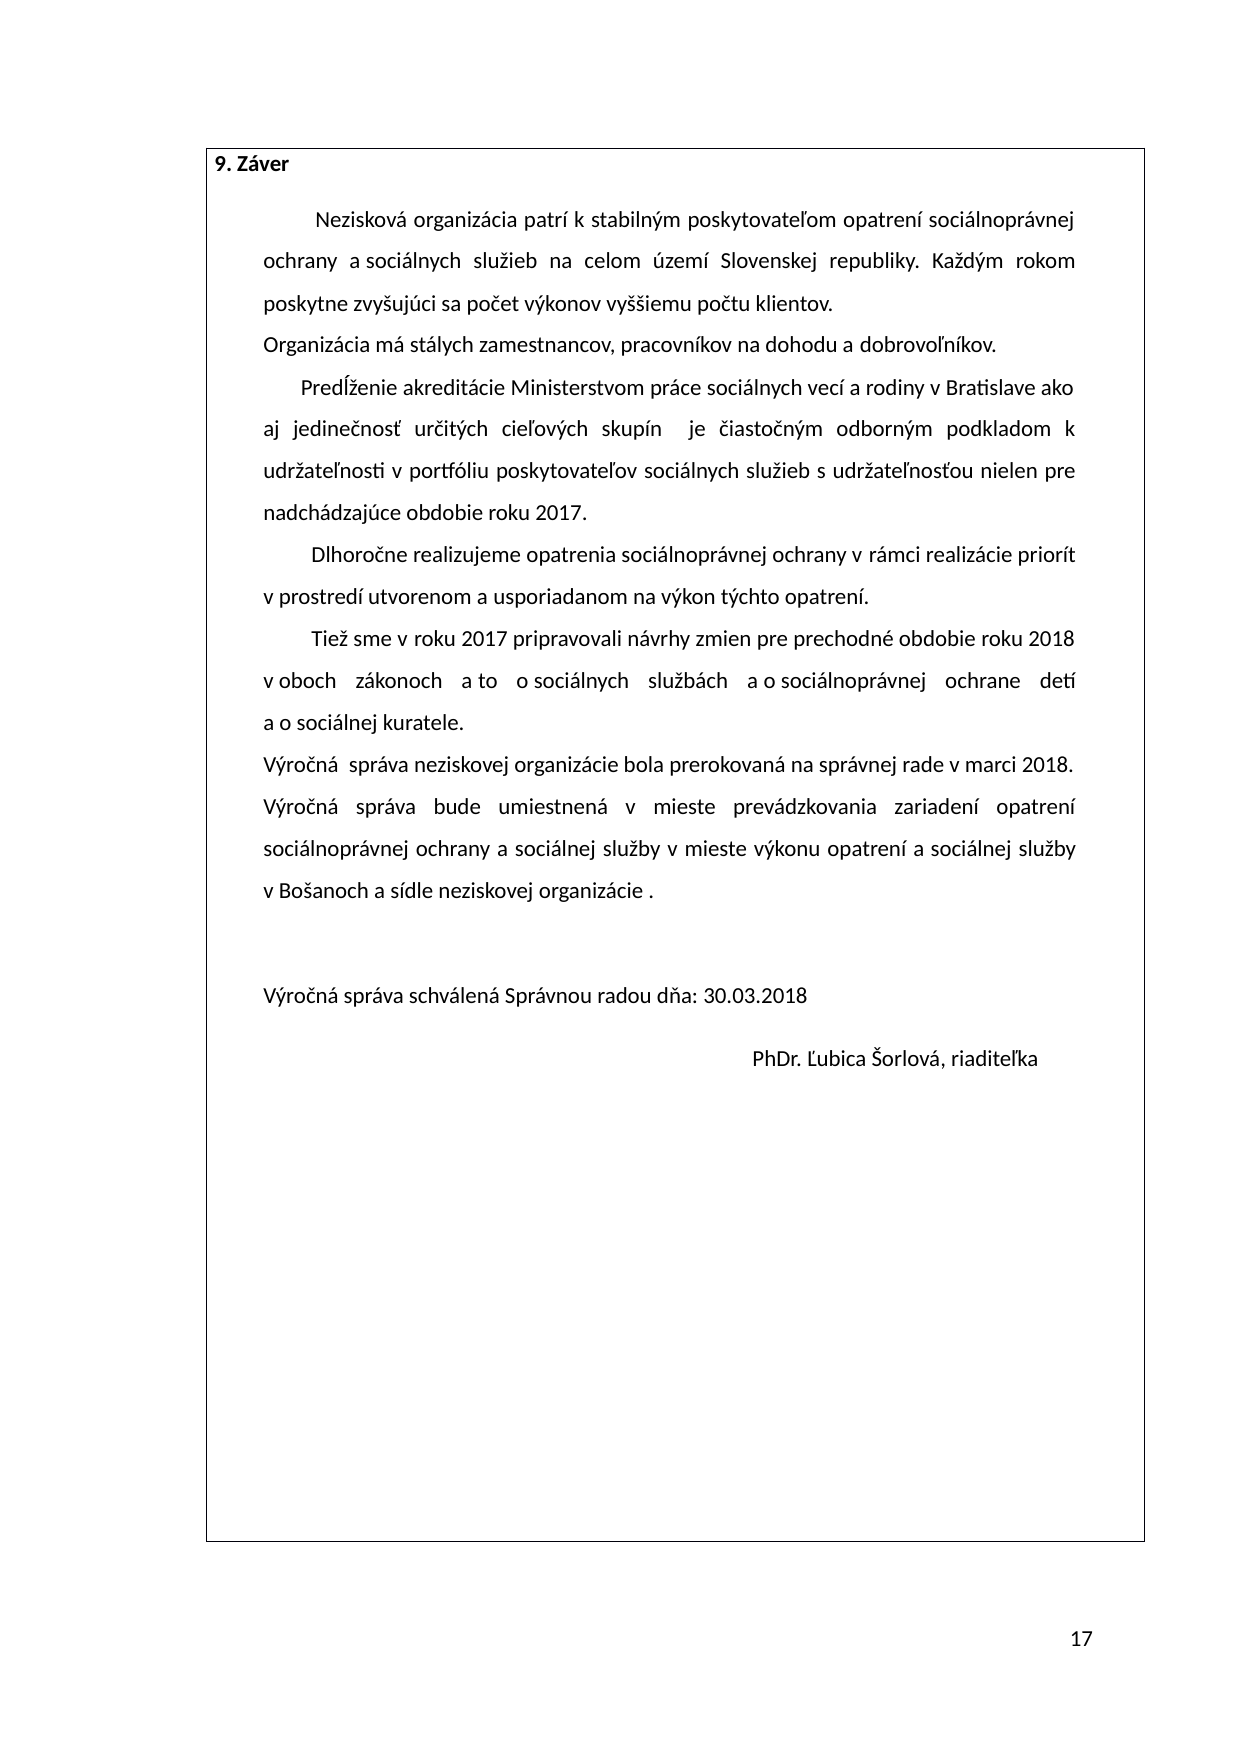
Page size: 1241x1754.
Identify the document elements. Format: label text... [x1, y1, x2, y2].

table_cell 9. Záver Nezisková organizácia patrí k stabilným poskytovateľom opatrení sociálnoprávnej ochrany a sociálnych služieb na celom území Slovenskej republiky. Každým rokom poskytne zvyšujúci sa počet výkonov vyššiemu počtu klientov. Organizácia má stálych zamestnancov, pracovníkov na dohodu a dobrovoľníkov. Predĺženie akreditácie Ministerstvom práce sociálnych vecí a rodiny v Bratislave ako aj jedinečnosť určitých cieľových skupín je čiastočným odborným podkladom k udržateľnosti v portfóliu poskytovateľov sociálnych služieb s udržateľnosťou nielen pre nadchádzajúce obdobie roku 2017. Dlhoročne realizujeme opatrenia sociálnoprávnej ochrany v rámci realizácie priorít v prostredí utvorenom a usporiadanom na výkon týchto opatrení. Tiež sme v roku 2017 pripravovali návrhy zmien pre prechodné obdobie roku 2018 v oboch zákonoch a to o sociálnych službách a o sociálnoprávnej ochrane detí a o sociálnej kuratele. Výročná správa neziskovej organizácie bola prerokovaná na správnej rade v marci 2018. Výročná správa bude umiestnená v mieste prevádzkovania zariadení opatrení sociálnoprávnej ochrany a sociálnej služby v mieste výkonu opatrení a sociálnej služby v Bošanoch a sídle neziskovej organizácie . Výročná správa schválená Správnou radou dňa: 30.03.2018 PhDr. Ľubica Šorlová, riaditeľka [207, 149, 1144, 1541]
